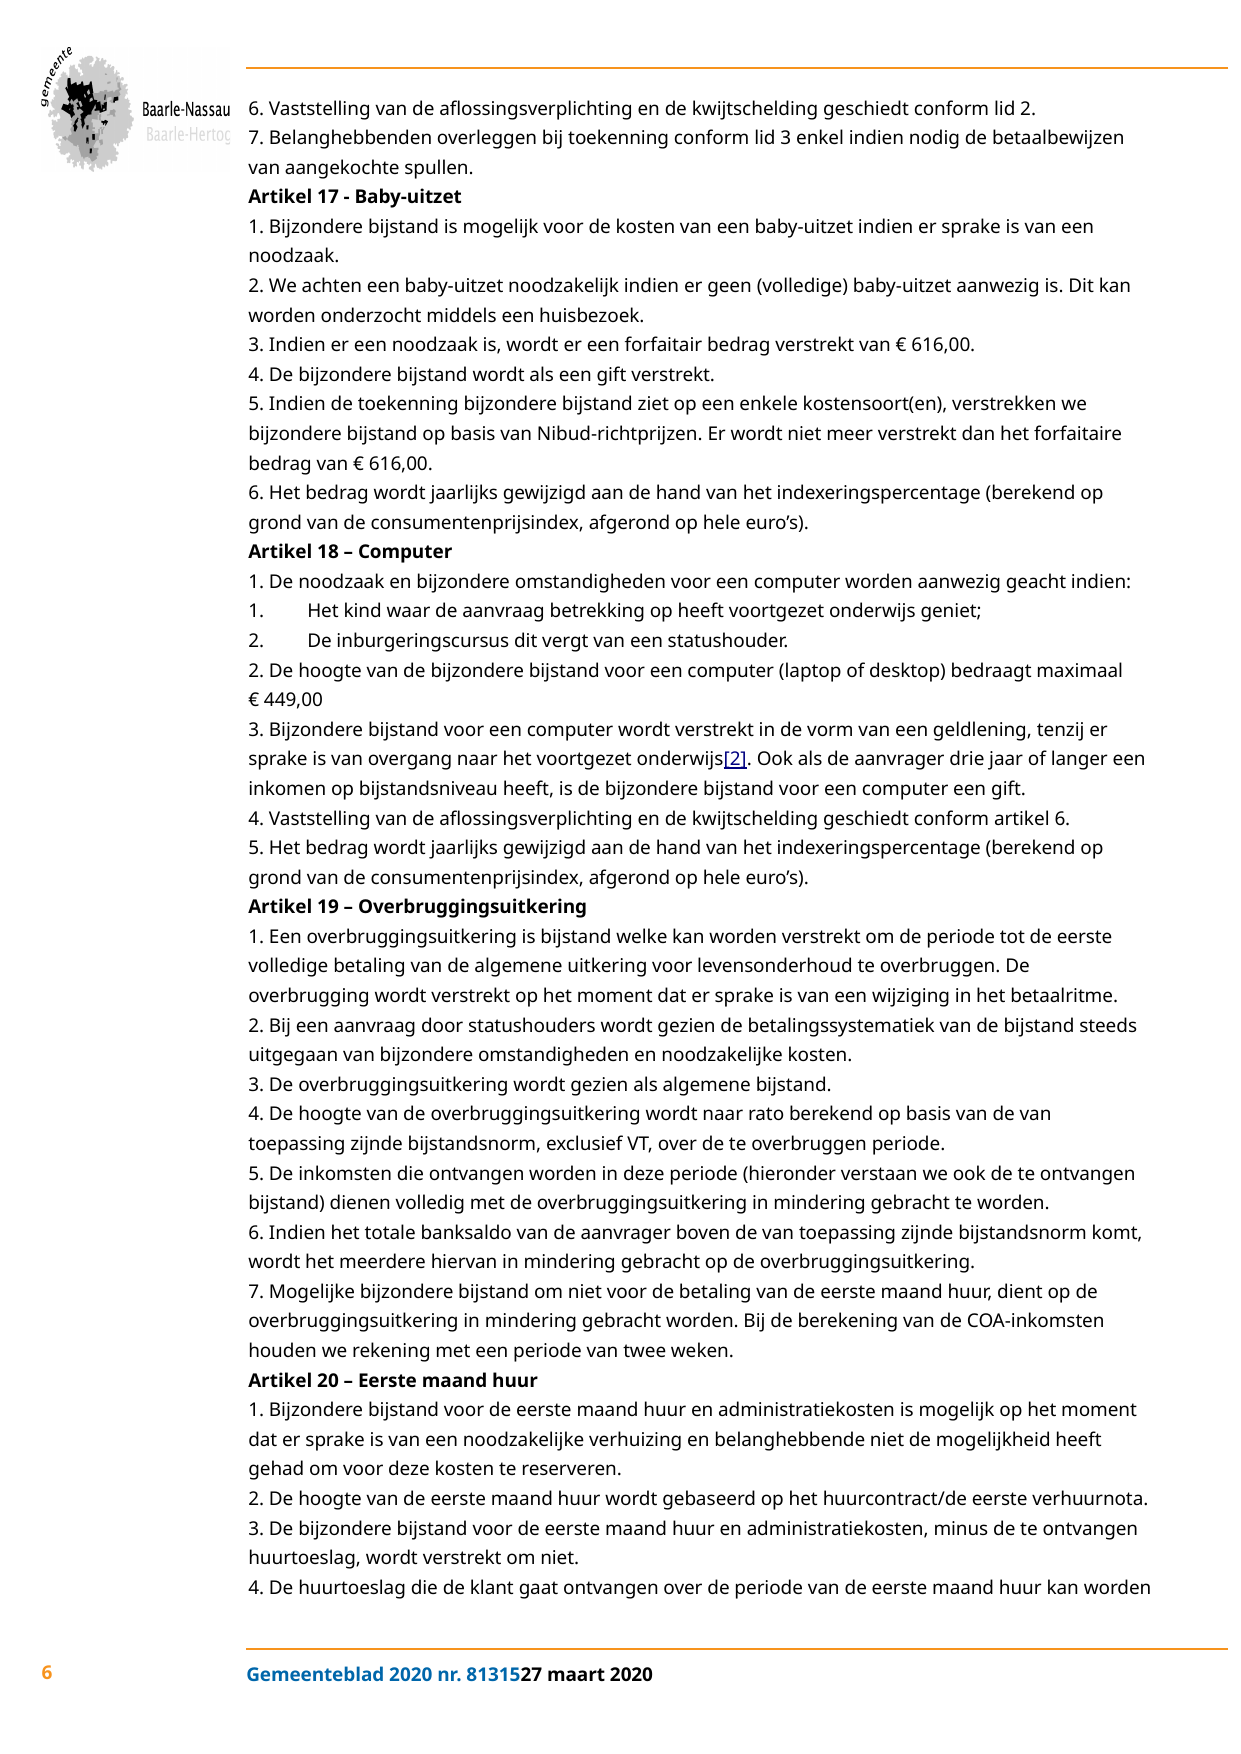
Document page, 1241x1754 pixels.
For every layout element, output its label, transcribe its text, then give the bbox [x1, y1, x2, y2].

text 2. De hoogte van de eerste maand huur wordt gebaseerd op het huurcontract/de eerste verhuurnota. [248, 1485, 1152, 1511]
text 2. Bij een aanvraag door statushouders wordt gezien de betalingssystematiek van de bijstand steeds uitgegaan van bijzondere omstandigheden en noodzakelijke kosten. [248, 1012, 1152, 1067]
text 5. Indien de toekenning bijzondere bijstand ziet op een enkele kostensoort(en), verstrekken we bijzondere bijstand op basis van Nibud-richtprijzen. Er wordt niet meer verstrekt dan het forfaitaire bedrag van € 616,00. [248, 391, 1152, 476]
text 3. De overbruggingsuitkering wordt gezien als algemene bijstand. [248, 1071, 1152, 1097]
text € 449,00 [248, 686, 1152, 712]
text 1. Bijzondere bijstand is mogelijk voor de kosten van een baby-uitzet indien er sprake is van een noodzaak. [248, 213, 1152, 268]
text 2. We achten een baby-uitzet noodzakelijk indien er geen (volledige) baby-uitzet aanwezig is. Dit kan worden onderzocht middels een huisbezoek. [248, 272, 1152, 328]
text 2. De hoogte van de bijzondere bijstand voor een computer (laptop of desktop) bedraagt maximaal [248, 657, 1152, 683]
text 7. Belanghebbenden overleggen bij toekenning conform lid 3 enkel indien nodig de betaalbewijzen van aangekochte spullen. [248, 124, 1152, 180]
text 3. Indien er een noodzaak is, wordt er een forfaitair bedrag verstrekt van € 616,00. [248, 331, 1152, 357]
text 7. Mogelijke bijzondere bijstand om niet voor de betaling van de eerste maand huur, dient op de overbruggingsuitkering in mindering gebracht worden. Bij de berekening van de COA-inkomsten houden we rekening met een periode van twee weken. [248, 1278, 1152, 1363]
text 6. Het bedrag wordt jaarlijks gewijzigd aan de hand van het indexeringspercentage (berekend op grond van de consumentenprijsindex, afgerond op hele euro’s). [248, 479, 1152, 535]
text Artikel 19 – Overbruggingsuitkering [248, 893, 1152, 919]
list Het kind waar de aanvraag betrekking op heeft voortgezet onderwijs geniet; [248, 598, 1152, 623]
picture [41, 47, 231, 172]
text Artikel 20 – Eerste maand huur [248, 1367, 1152, 1393]
text Artikel 18 – Computer [248, 538, 1152, 564]
text 1. Bijzondere bijstand voor de eerste maand huur en administratiekosten is mogelijk op het moment dat er sprake is van een noodzakelijke verhuizing en belanghebbende niet de mogelijkheid heeft gehad om voor deze kosten te reserveren. [248, 1396, 1152, 1481]
text 4. De hoogte van de overbruggingsuitkering wordt naar rato berekend op basis van de van toepassing zijnde bijstandsnorm, exclusief VT, over de te overbruggen periode. [248, 1101, 1152, 1156]
list De inburgeringscursus dit vergt van een statushouder. [248, 627, 1152, 653]
text 6. Vaststelling van de aflossingsverplichting en de kwijtschelding geschiedt conform lid 2. [248, 95, 1152, 121]
text 1. De noodzaak en bijzondere omstandigheden voor een computer worden aanwezig geacht indien: [248, 568, 1152, 594]
text Artikel 17 - Baby-uitzet [248, 183, 1152, 209]
text 1. Een overbruggingsuitkering is bijstand welke kan worden verstrekt om de periode tot de eerste volledige betaling van de algemene uitkering voor levensonderhoud te overbruggen. De overbrugging wordt verstrekt op het moment dat er sprake is van een wijziging in het betaalritme. [248, 923, 1152, 1008]
text 3. De bijzondere bijstand voor de eerste maand huur en administratiekosten, minus de te ontvangen huurtoeslag, wordt verstrekt om niet. [248, 1515, 1152, 1570]
text 4. De huurtoeslag die de klant gaat ontvangen over de periode van de eerste maand huur kan worden [248, 1574, 1152, 1600]
text 5. De inkomsten die ontvangen worden in deze periode (hieronder verstaan we ook de te ontvangen bijstand) dienen volledig met de overbruggingsuitkering in mindering gebracht te worden. [248, 1160, 1152, 1215]
text 4. Vaststelling van de aflossingsverplichting en de kwijtschelding geschiedt conform artikel 6. [248, 805, 1152, 831]
text 4. De bijzondere bijstand wordt als een gift verstrekt. [248, 361, 1152, 387]
text 3. Bijzondere bijstand voor een computer wordt verstrekt in de vorm van een geldlening, tenzij er sprake is van overgang naar het voortgezet onderwijs[2]. Ook als de aanvrager drie jaar of langer een inkomen op bijstandsniveau heeft, is de bijzondere bijstand voor een computer een gift. [248, 716, 1152, 801]
text 5. Het bedrag wordt jaarlijks gewijzigd aan de hand van het indexeringspercentage (berekend op grond van de consumentenprijsindex, afgerond op hele euro’s). [248, 834, 1152, 890]
text 6. Indien het totale banksaldo van de aanvrager boven de van toepassing zijnde bijstandsnorm komt, wordt het meerdere hiervan in mindering gebracht op de overbruggingsuitkering. [248, 1219, 1152, 1274]
